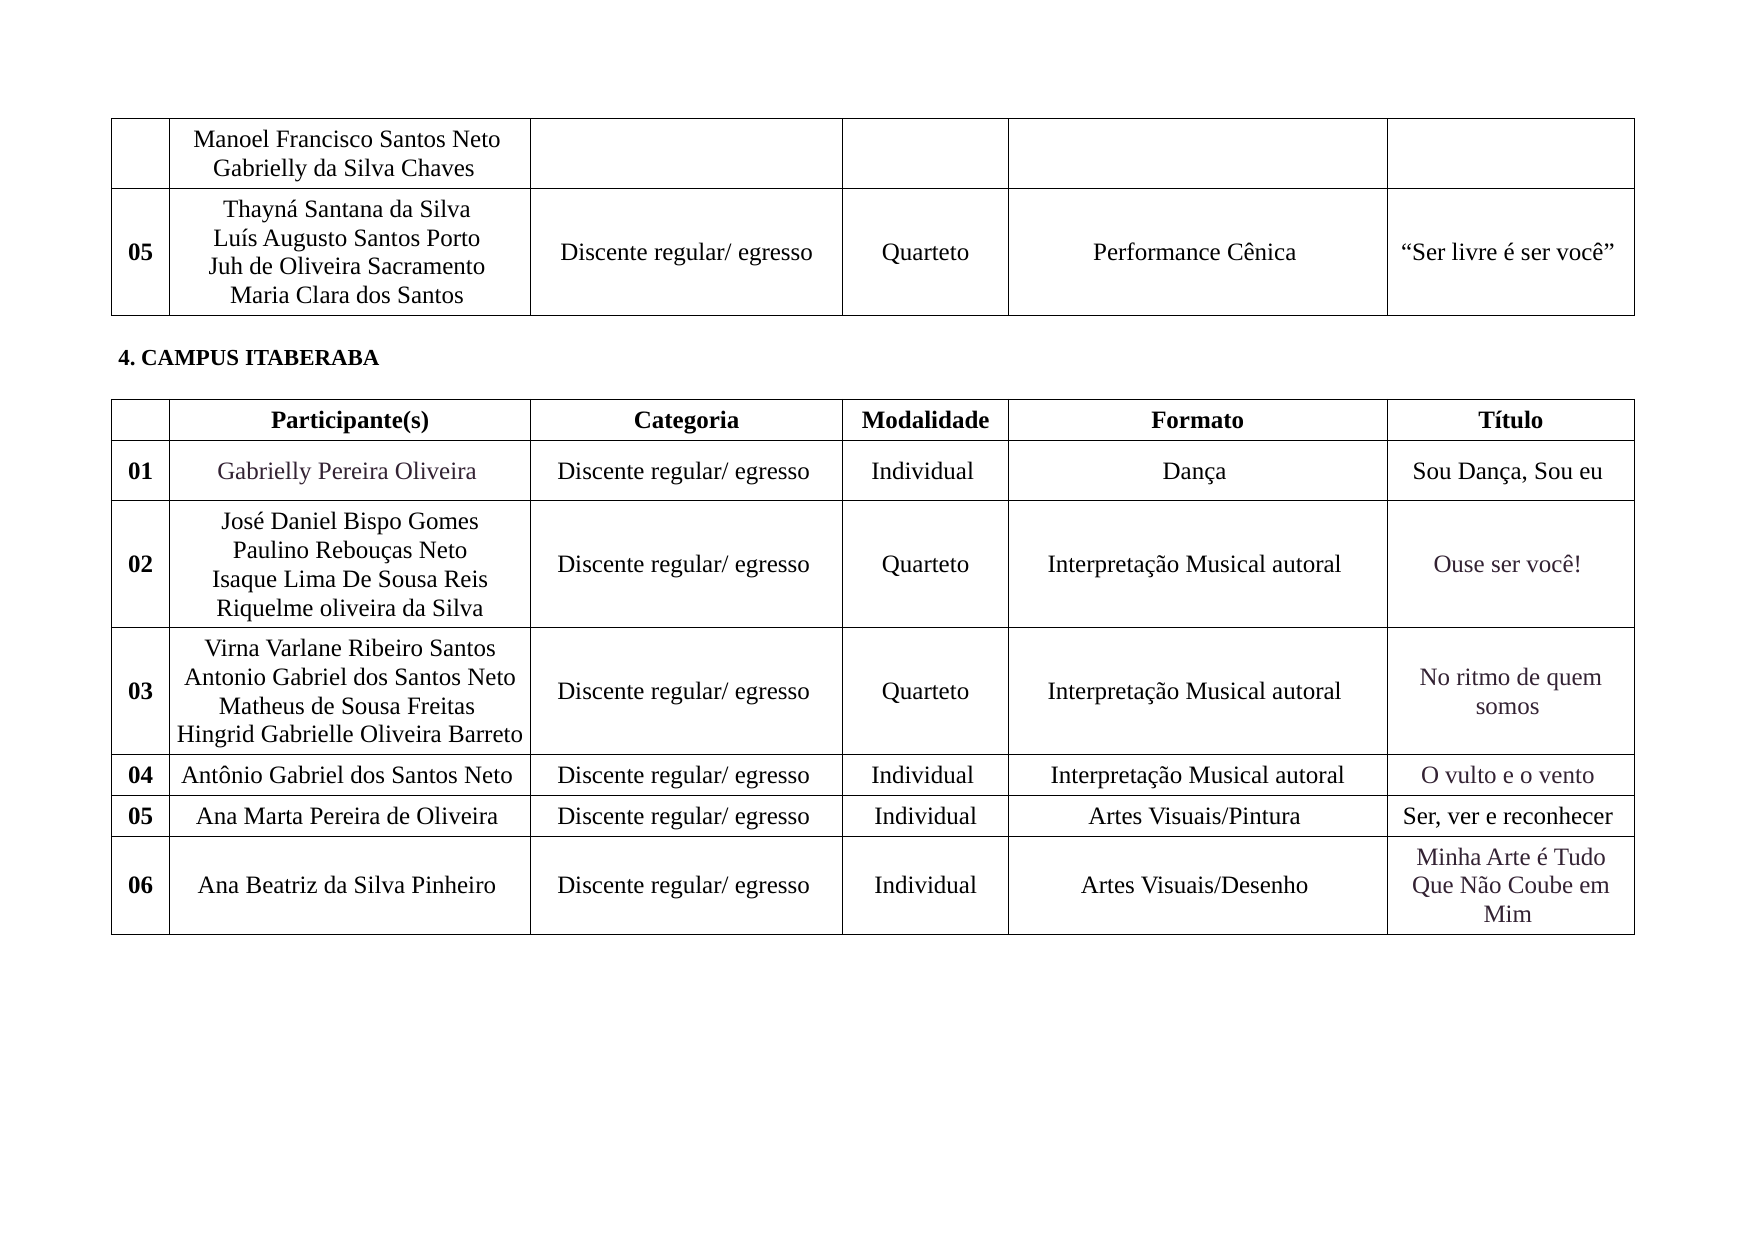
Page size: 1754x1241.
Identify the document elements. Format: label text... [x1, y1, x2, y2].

table_header Categoria [531, 400, 842, 440]
table_cell O vulto e o vento [1388, 755, 1634, 795]
table_cell 05 [112, 796, 169, 836]
text 4. CAMPUS ITABERABA [118, 344, 1636, 370]
table_cell Quarteto [843, 628, 1008, 754]
table_cell Ana Beatriz da Silva Pinheiro [170, 837, 530, 934]
table_cell No ritmo de quem somos [1388, 628, 1634, 754]
table_cell Ana Marta Pereira de Oliveira [170, 796, 530, 836]
table_cell Interpretação Musical autoral [1009, 501, 1387, 627]
table_cell 05 [112, 189, 169, 314]
table_cell Discente regular/ egresso [531, 755, 842, 795]
table_cell 01 [112, 441, 169, 500]
table_cell Artes Visuais/Pintura [1009, 796, 1387, 836]
table_cell Manoel Francisco Santos Neto Gabrielly da Silva Chaves [170, 119, 530, 188]
table_cell Quarteto [843, 189, 1008, 314]
table_cell Thayná Santana da Silva Luís Augusto Santos Porto Juh de Oliveira Sacramento Maria Clara dos Santos [170, 189, 530, 314]
table_header Título [1388, 400, 1634, 440]
table_cell 02 [112, 501, 169, 627]
table_cell Discente regular/ egresso [531, 441, 842, 500]
table_cell [1009, 119, 1387, 188]
table_cell [843, 119, 1008, 188]
table_cell Virna Varlane Ribeiro Santos Antonio Gabriel dos Santos Neto Matheus de Sousa Freitas Hingrid Gabrielle Oliveira Barreto [170, 628, 530, 754]
table_cell Minha Arte é Tudo Que Não Coube em Mim [1388, 837, 1634, 934]
table_cell Individual [843, 441, 1008, 500]
table_cell Gabrielly Pereira Oliveira [170, 441, 530, 500]
table_cell Discente regular/ egresso [531, 837, 842, 934]
table_cell Interpretação Musical autoral [1009, 628, 1387, 754]
table_cell Discente regular/ egresso [531, 189, 842, 314]
table_cell Discente regular/ egresso [531, 628, 842, 754]
table_cell [112, 119, 169, 188]
table_cell Individual [843, 837, 1008, 934]
table_cell Performance Cênica [1009, 189, 1387, 314]
table_cell Quarteto [843, 501, 1008, 627]
table_cell Sou Dança, Sou eu [1388, 441, 1634, 500]
table_header Participante(s) [170, 400, 530, 440]
table_cell Individual [843, 796, 1008, 836]
table_cell 06 [112, 837, 169, 934]
table_cell Discente regular/ egresso [531, 796, 842, 836]
table_cell Dança [1009, 441, 1387, 500]
table_cell 04 [112, 755, 169, 795]
table_cell Antônio Gabriel dos Santos Neto [170, 755, 530, 795]
table_cell Artes Visuais/Desenho [1009, 837, 1387, 934]
table_cell Interpretação Musical autoral [1009, 755, 1387, 795]
table_cell Ser, ver e reconhecer [1388, 796, 1634, 836]
table_cell Discente regular/ egresso [531, 501, 842, 627]
table_cell [531, 119, 842, 188]
table_header Formato [1009, 400, 1387, 440]
table_cell José Daniel Bispo Gomes Paulino Rebouças Neto Isaque Lima De Sousa Reis Riquelme oliveira da Silva [170, 501, 530, 627]
table_cell Individual [843, 755, 1008, 795]
table_cell 03 [112, 628, 169, 754]
table_cell Ouse ser você! [1388, 501, 1634, 627]
table_header Modalidade [843, 400, 1008, 440]
table_cell [1388, 119, 1634, 188]
table_header [112, 400, 169, 440]
table_cell “Ser livre é ser você” [1388, 189, 1634, 314]
